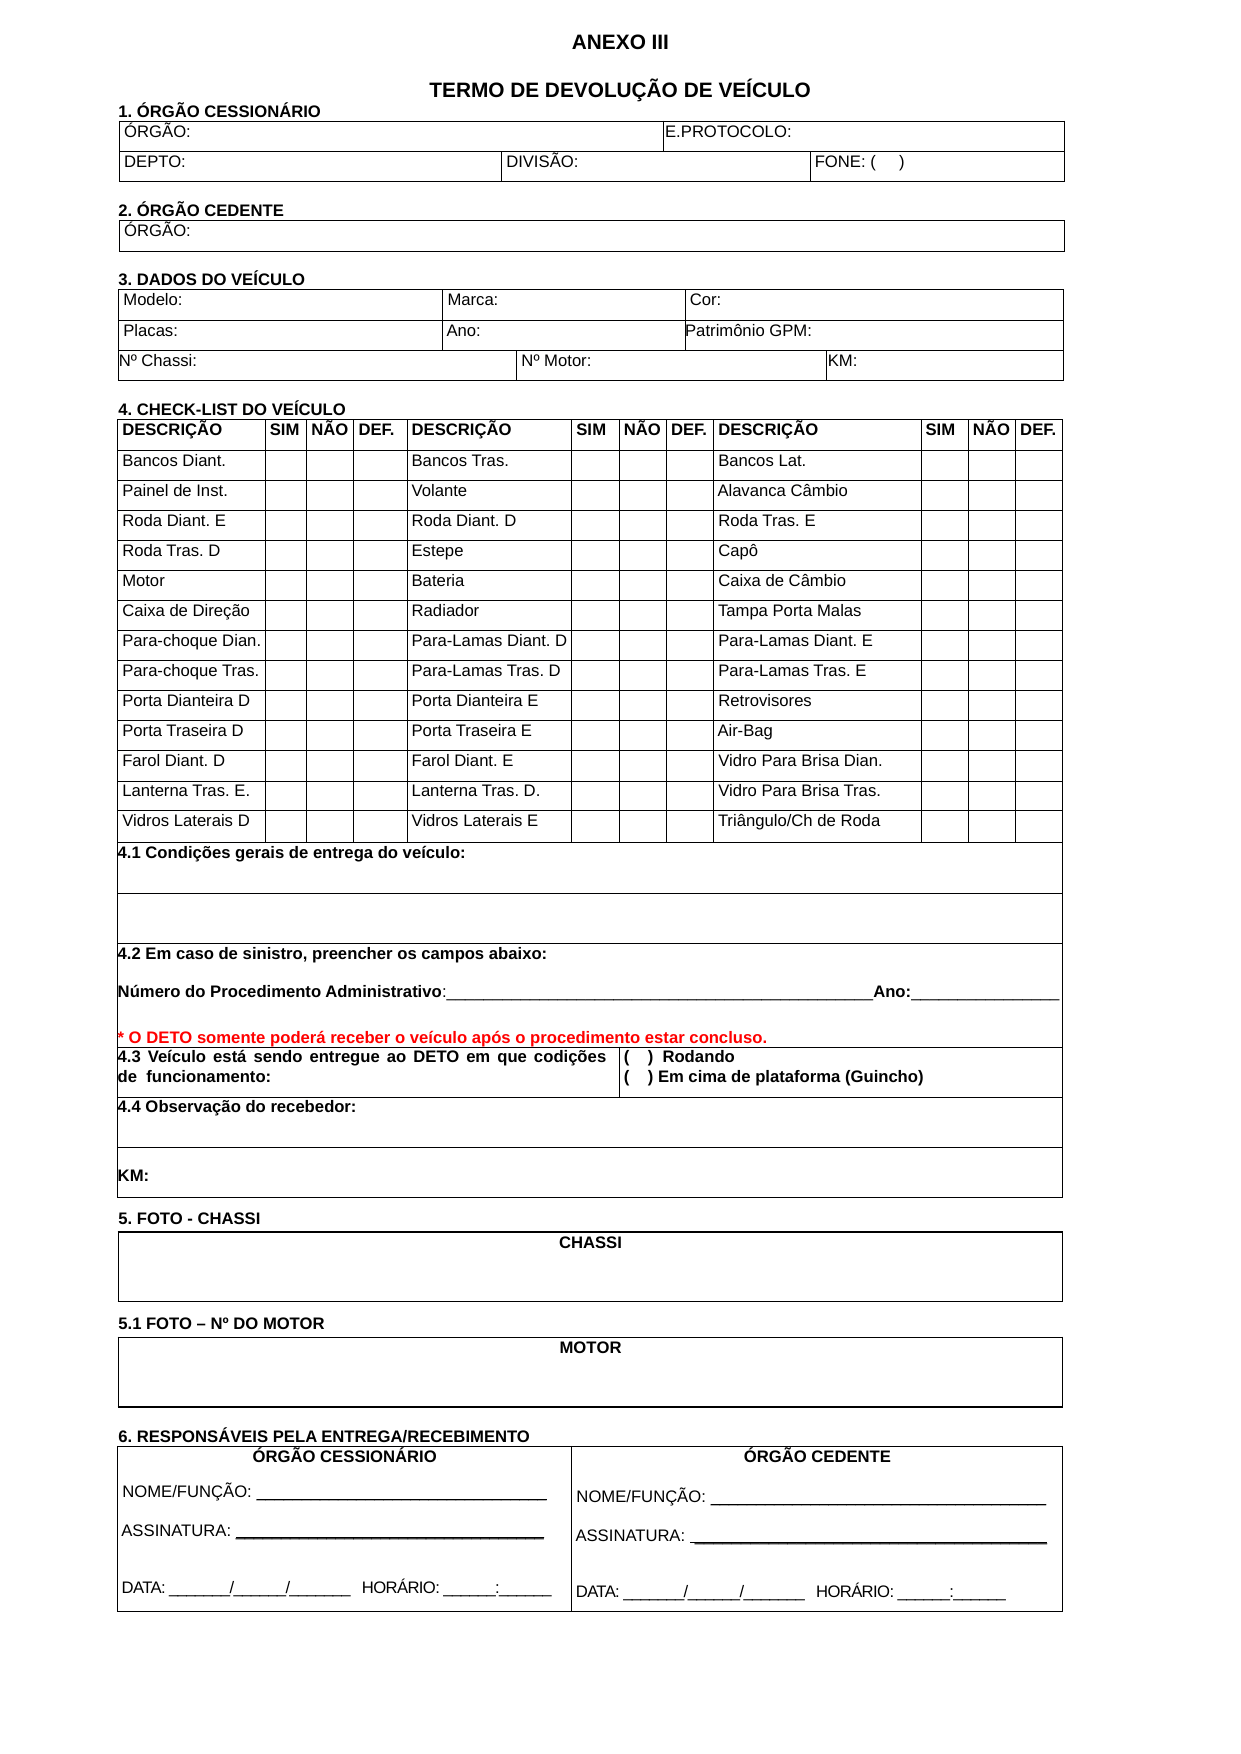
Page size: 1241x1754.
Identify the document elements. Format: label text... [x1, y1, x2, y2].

table_cell Caixa de Direção [118, 601, 265, 630]
table_cell [922, 601, 968, 630]
table_cell [572, 451, 619, 480]
table_cell Bancos Diant. [118, 451, 265, 480]
table_cell [969, 751, 1015, 781]
table_cell Farol Diant. D [118, 751, 265, 781]
table_cell Porta Traseira D [118, 721, 265, 750]
table_header SIM [266, 420, 306, 450]
table_header DESCRIÇÃO [118, 420, 265, 450]
table_cell [572, 511, 619, 540]
table_cell DIVISÃO: [502, 152, 810, 181]
table_cell Bancos Tras. [408, 451, 571, 480]
table_cell [667, 631, 713, 660]
table_cell [266, 751, 306, 781]
table_cell [667, 601, 713, 630]
table_cell Lanterna Tras. E. [118, 782, 265, 810]
table_cell [307, 782, 353, 810]
table_cell [354, 811, 407, 842]
table_cell Tampa Porta Malas [714, 601, 921, 630]
table_header SIM [922, 420, 968, 450]
table_header NÃO [969, 420, 1015, 450]
table_header Cor: [686, 290, 1063, 320]
table_cell FONE: ( ) [811, 152, 1064, 181]
table_cell [307, 511, 353, 540]
table_cell [572, 721, 619, 750]
table_cell [1016, 601, 1062, 630]
table_cell [922, 782, 968, 810]
table_cell [620, 601, 666, 630]
table_cell [620, 481, 666, 510]
table_header DESCRIÇÃO [714, 420, 921, 450]
table_cell Para-Lamas Tras. D [408, 661, 571, 690]
table_cell [266, 571, 306, 600]
table_cell [354, 782, 407, 810]
table_cell [266, 631, 306, 660]
table_cell [667, 661, 713, 690]
table_cell [572, 541, 619, 570]
table_cell [266, 511, 306, 540]
table_cell Vidros Laterais E [408, 811, 571, 842]
table_header DESCRIÇÃO [408, 420, 571, 450]
table_cell [354, 721, 407, 750]
table_cell [572, 661, 619, 690]
table_cell [307, 451, 353, 480]
table_cell Para-Lamas Diant. E [714, 631, 921, 660]
table_cell [667, 541, 713, 570]
table_cell [969, 451, 1015, 480]
table_cell Bateria [408, 571, 571, 600]
table_cell [620, 721, 666, 750]
table_cell [969, 571, 1015, 600]
table_cell Roda Tras. E [714, 511, 921, 540]
table_cell [572, 481, 619, 510]
table_cell [922, 751, 968, 781]
text 6. RESPONSÁVEIS PELA ENTREGA/RECEBIMENTO [118, 1427, 1122, 1446]
table_cell Porta Dianteira D [118, 691, 265, 720]
table_cell [969, 782, 1015, 810]
text 3. DADOS DO VEÍCULO [118, 270, 1122, 289]
table_cell [266, 721, 306, 750]
table_cell [572, 691, 619, 720]
table_cell [922, 571, 968, 600]
table_cell Air-Bag [714, 721, 921, 750]
table_cell [922, 481, 968, 510]
table_header Marca: [443, 290, 685, 320]
table_cell [1016, 691, 1062, 720]
table_cell [620, 541, 666, 570]
table_header E.PROTOCOLO: [664, 122, 1064, 151]
text 4. CHECK-LIST DO VEÍCULO [118, 400, 1122, 419]
table_cell [307, 541, 353, 570]
table_cell [307, 721, 353, 750]
table_cell [667, 691, 713, 720]
table_cell [1016, 721, 1062, 750]
table_cell [572, 631, 619, 660]
table_cell [667, 571, 713, 600]
table_cell [307, 751, 353, 781]
table_cell Retrovisores [714, 691, 921, 720]
table_cell Patrimônio GPM: [686, 321, 1063, 350]
table_cell [969, 631, 1015, 660]
table_cell [667, 811, 713, 842]
table_cell Roda Diant. D [408, 511, 571, 540]
table_cell [354, 751, 407, 781]
table_cell [667, 782, 713, 810]
text 1. ÓRGÃO CESSIONÁRIO [118, 101, 1122, 121]
table_cell [620, 751, 666, 781]
table_cell [969, 601, 1015, 630]
table_cell Alavanca Câmbio [714, 481, 921, 510]
table_cell [969, 691, 1015, 720]
table_cell 4.4 Observação do recebedor: [118, 1098, 1062, 1146]
table_cell [1016, 631, 1062, 660]
table_cell [969, 481, 1015, 510]
table_cell [667, 451, 713, 480]
table_cell [667, 481, 713, 510]
table_cell [266, 691, 306, 720]
table_cell [922, 511, 968, 540]
table_header CHASSI [119, 1233, 1062, 1301]
table_cell [922, 541, 968, 570]
table_cell Para-choque Dian. [118, 631, 265, 660]
table_cell [266, 782, 306, 810]
table_cell [969, 811, 1015, 842]
table_header DEF. [1016, 420, 1062, 450]
table_cell [307, 571, 353, 600]
table_cell [1016, 541, 1062, 570]
table_cell Roda Tras. D [118, 541, 265, 570]
table_cell Estepe [408, 541, 571, 570]
table_cell Ano: [443, 321, 685, 350]
table_cell [620, 782, 666, 810]
table_cell [307, 481, 353, 510]
table_header MOTOR [119, 1338, 1062, 1406]
text 5. FOTO - CHASSI [118, 1208, 1122, 1228]
table_cell [354, 571, 407, 600]
table_cell [307, 631, 353, 660]
table_cell [922, 661, 968, 690]
table_cell [1016, 751, 1062, 781]
table_cell KM: [827, 351, 1063, 380]
table_header SIM [572, 420, 619, 450]
table_cell [922, 721, 968, 750]
table_header DEF. [354, 420, 407, 450]
table_cell [1016, 571, 1062, 600]
text ANEXO III [118, 29, 1122, 53]
table_cell [620, 571, 666, 600]
table_cell 4.1 Condições gerais de entrega do veículo: [118, 843, 1062, 893]
table_cell [969, 661, 1015, 690]
table_cell KM: [118, 1148, 1062, 1196]
table_cell [354, 691, 407, 720]
table_cell [620, 811, 666, 842]
table_cell [266, 661, 306, 690]
table_cell [572, 571, 619, 600]
table_cell [667, 721, 713, 750]
table_cell [307, 601, 353, 630]
table_cell [1016, 511, 1062, 540]
text 5.1 FOTO – Nº DO MOTOR [118, 1314, 1122, 1333]
table_cell [620, 661, 666, 690]
table_cell [969, 721, 1015, 750]
table_cell [620, 691, 666, 720]
table_cell Lanterna Tras. D. [408, 782, 571, 810]
table_cell Nº Chassi: [119, 351, 516, 380]
table_cell [572, 811, 619, 842]
table_cell Volante [408, 481, 571, 510]
text TERMO DE DEVOLUÇÃO DE VEÍCULO [118, 77, 1122, 101]
table_cell DEPTO: [120, 152, 501, 181]
table_header ÓRGÃO CEDENTE NOME/FUNÇÃO: _____________________________________ ASSINATURA: ______________________________________ DATA: _______/______/_______ HORÁRIO: ______:______ [572, 1447, 1062, 1611]
table_header ÓRGÃO CESSIONÁRIO NOME/FUNÇÃO: ________________________________ ASSINATURA: __________________________________ DATA: _______/______/_______ HORÁRIO: ______:______ [118, 1447, 571, 1611]
table_cell [572, 601, 619, 630]
table_cell [922, 631, 968, 660]
table_cell [266, 541, 306, 570]
table_cell [969, 541, 1015, 570]
table_cell [620, 451, 666, 480]
table_cell [307, 691, 353, 720]
table_cell [354, 481, 407, 510]
table_cell [1016, 811, 1062, 842]
table_cell [266, 481, 306, 510]
table_cell [1016, 661, 1062, 690]
table_cell Motor [118, 571, 265, 600]
table_cell [1016, 481, 1062, 510]
table_header NÃO [620, 420, 666, 450]
table_cell Porta Traseira E [408, 721, 571, 750]
table_cell [266, 811, 306, 842]
table_cell Painel de Inst. [118, 481, 265, 510]
table_header Modelo: [119, 290, 442, 320]
table_header NÃO [307, 420, 353, 450]
table_cell [307, 661, 353, 690]
table_cell [620, 631, 666, 660]
table_cell Vidro Para Brisa Tras. [714, 782, 921, 810]
table_header ÓRGÃO: [120, 221, 1064, 251]
table_cell [969, 511, 1015, 540]
table_cell Nº Motor: [517, 351, 826, 380]
table_cell [307, 811, 353, 842]
text 2. ÓRGÃO CEDENTE [118, 201, 1122, 220]
table_cell Capô [714, 541, 921, 570]
table_cell [354, 661, 407, 690]
table_cell Triângulo/Ch de Roda [714, 811, 921, 842]
table_cell Farol Diant. E [408, 751, 571, 781]
table_cell 4.2 Em caso de sinistro, preencher os campos abaixo: Número do Procedimento Administrativo:______________________________________________Ano:________________ * O DETO somente poderá receber o veículo após o procedimento estar concluso. [118, 944, 1062, 1047]
table_cell Para-Lamas Tras. E [714, 661, 921, 690]
table_cell [922, 691, 968, 720]
table_cell Caixa de Câmbio [714, 571, 921, 600]
table_cell [572, 751, 619, 781]
table_cell [572, 782, 619, 810]
table_cell Vidro Para Brisa Dian. [714, 751, 921, 781]
table_cell Para-Lamas Diant. D [408, 631, 571, 660]
table_header DEF. [667, 420, 713, 450]
table_cell [266, 451, 306, 480]
table_cell [118, 894, 1062, 943]
table_cell [667, 511, 713, 540]
table_cell [1016, 451, 1062, 480]
table_header ÓRGÃO: [120, 122, 663, 151]
table_cell [1016, 782, 1062, 810]
table_cell Bancos Lat. [714, 451, 921, 480]
table_cell [620, 511, 666, 540]
table_cell [266, 601, 306, 630]
table_cell [922, 811, 968, 842]
table_cell Roda Diant. E [118, 511, 265, 540]
table_cell Placas: [119, 321, 442, 350]
table_cell [354, 511, 407, 540]
table_cell [354, 451, 407, 480]
table_cell [354, 601, 407, 630]
table_cell Para-choque Tras. [118, 661, 265, 690]
table_cell [354, 631, 407, 660]
table_cell Porta Dianteira E [408, 691, 571, 720]
table_cell [922, 451, 968, 480]
table_cell 4.3 Veículo está sendo entregue ao DETO em que codições de funcionamento: [118, 1048, 619, 1097]
table_cell [667, 751, 713, 781]
table_cell Vidros Laterais D [118, 811, 265, 842]
table_cell [354, 541, 407, 570]
table_cell Radiador [408, 601, 571, 630]
table_cell ( ) Rodando ( ) Em cima de plataforma (Guincho) [620, 1048, 1062, 1097]
